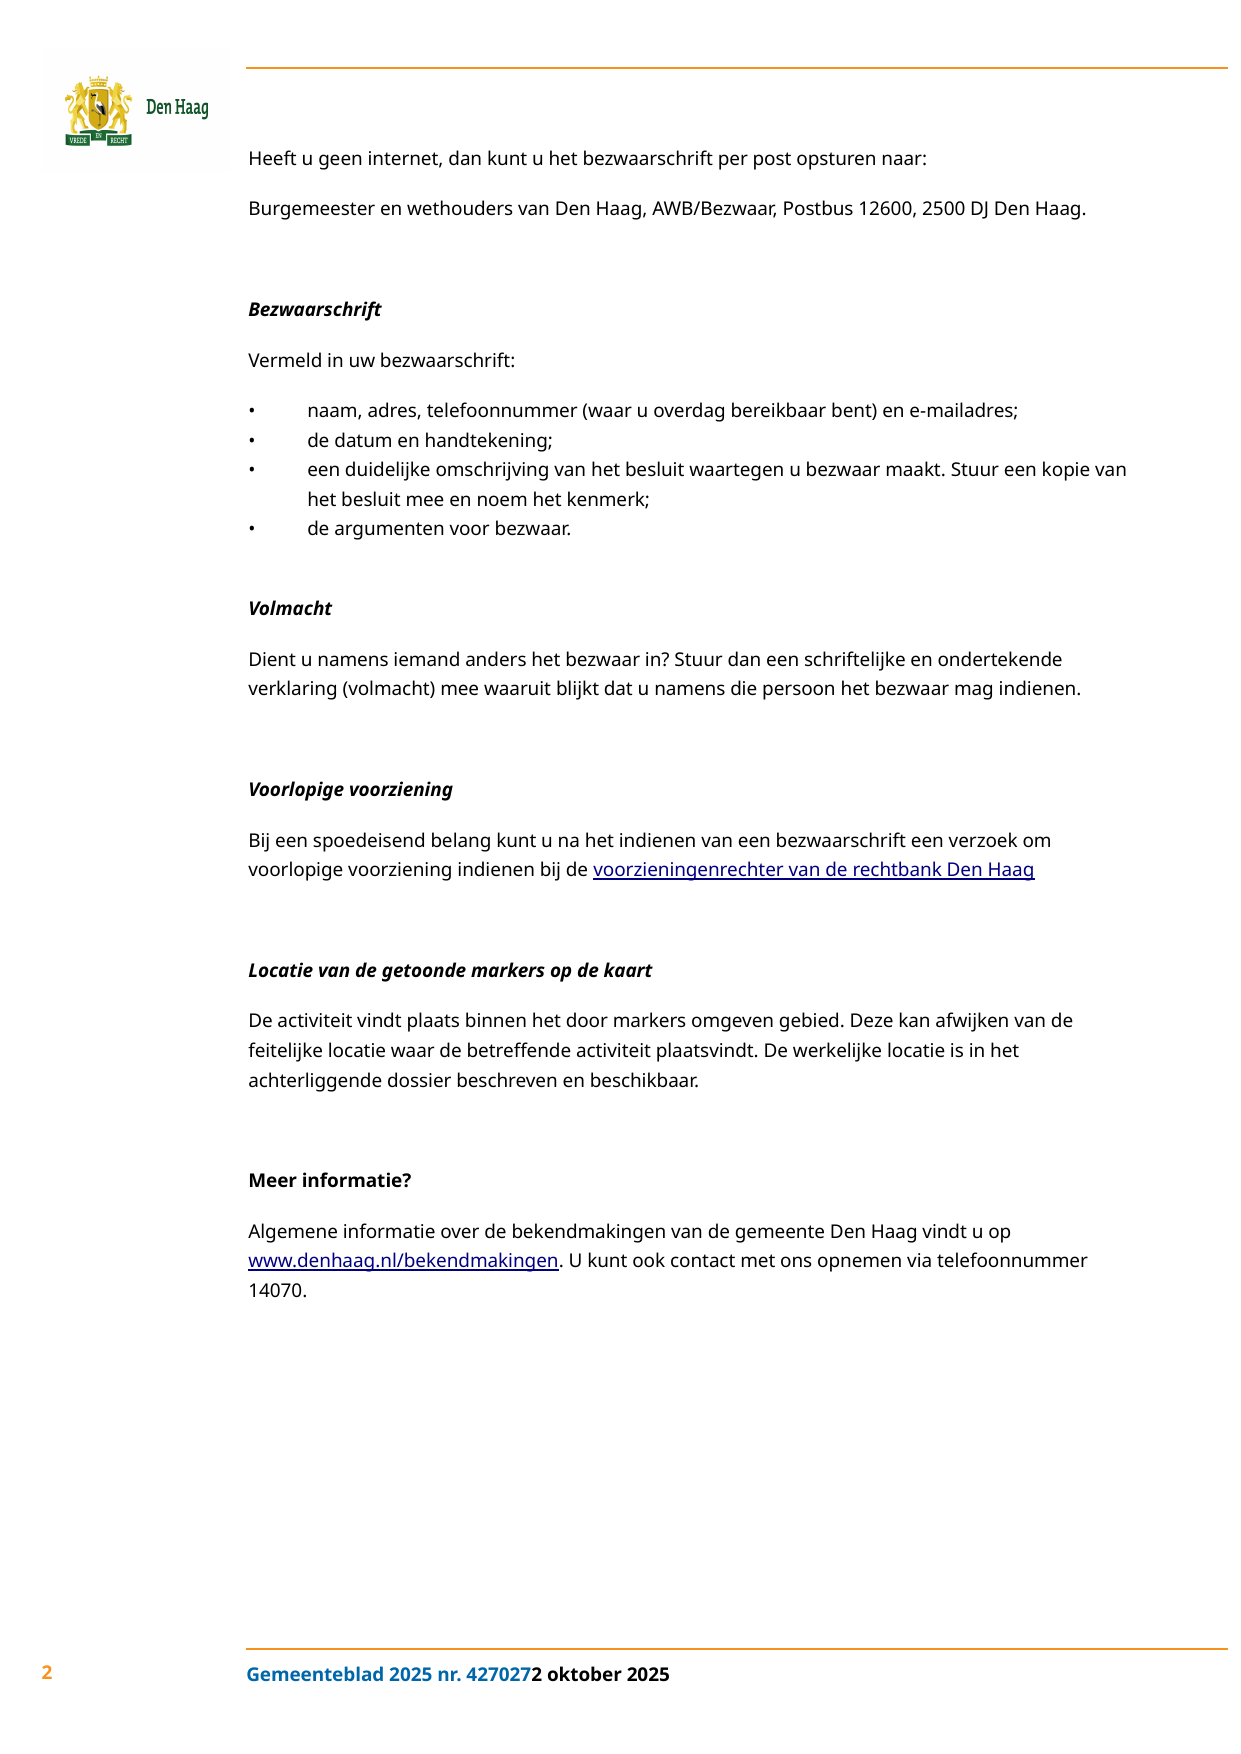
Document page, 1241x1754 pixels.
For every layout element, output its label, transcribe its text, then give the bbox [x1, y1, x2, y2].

text Volmacht [248, 596, 1152, 621]
text De activiteit vindt plaats binnen het door markers omgeven gebied. Deze kan afwijken van de feitelijke locatie waar de betreffende activiteit plaatsvindt. De werkelijke locatie is in het achterliggende dossier beschreven en beschikbaar. [248, 1008, 1152, 1093]
text Bij een spoedeisend belang kunt u na het indienen van een bezwaarschrift een verzoek om voorlopige voorziening indienen bij de voorzieningenrechter van de rechtbank Den Haag [248, 827, 1152, 882]
text Meer informatie? [248, 1168, 1152, 1193]
list naam, adres, telefoonnummer (waar u overdag bereikbaar bent) en e-mailadres; [248, 397, 1152, 423]
text Burgemeester en wethouders van Den Haag, AWB/Bezwaar, Postbus 12600, 2500 DJ Den Haag. [248, 196, 1152, 221]
text Vermeld in uw bezwaarschrift: [248, 347, 1152, 373]
list een duidelijke omschrijving van het besluit waartegen u bezwaar maakt. Stuur een kopie van het besluit mee en noem het kenmerk; [248, 456, 1152, 512]
list de datum en handtekening; [248, 427, 1152, 453]
text Voorlopige voorziening [248, 776, 1152, 802]
text Locatie van de getoonde markers op de kaart [248, 957, 1152, 983]
text Dient u namens iemand anders het bezwaar in? Stuur dan een schriftelijke en ondertekende verklaring (volmacht) mee waaruit blijkt dat u namens die persoon het bezwaar mag indienen. [248, 646, 1152, 701]
list de argumenten voor bezwaar. [248, 516, 1152, 541]
text Heeft u geen internet, dan kunt u het bezwaarschrift per post opsturen naar: [248, 145, 1152, 171]
text Algemene informatie over de bekendmakingen van de gemeente Den Haag vindt u op www.denhaag.nl/bekendmakingen. U kunt ook contact met ons opnemen via telefoonnummer 14070. [248, 1218, 1152, 1303]
picture [41, 47, 231, 172]
text Bezwaarschrift [248, 296, 1152, 322]
